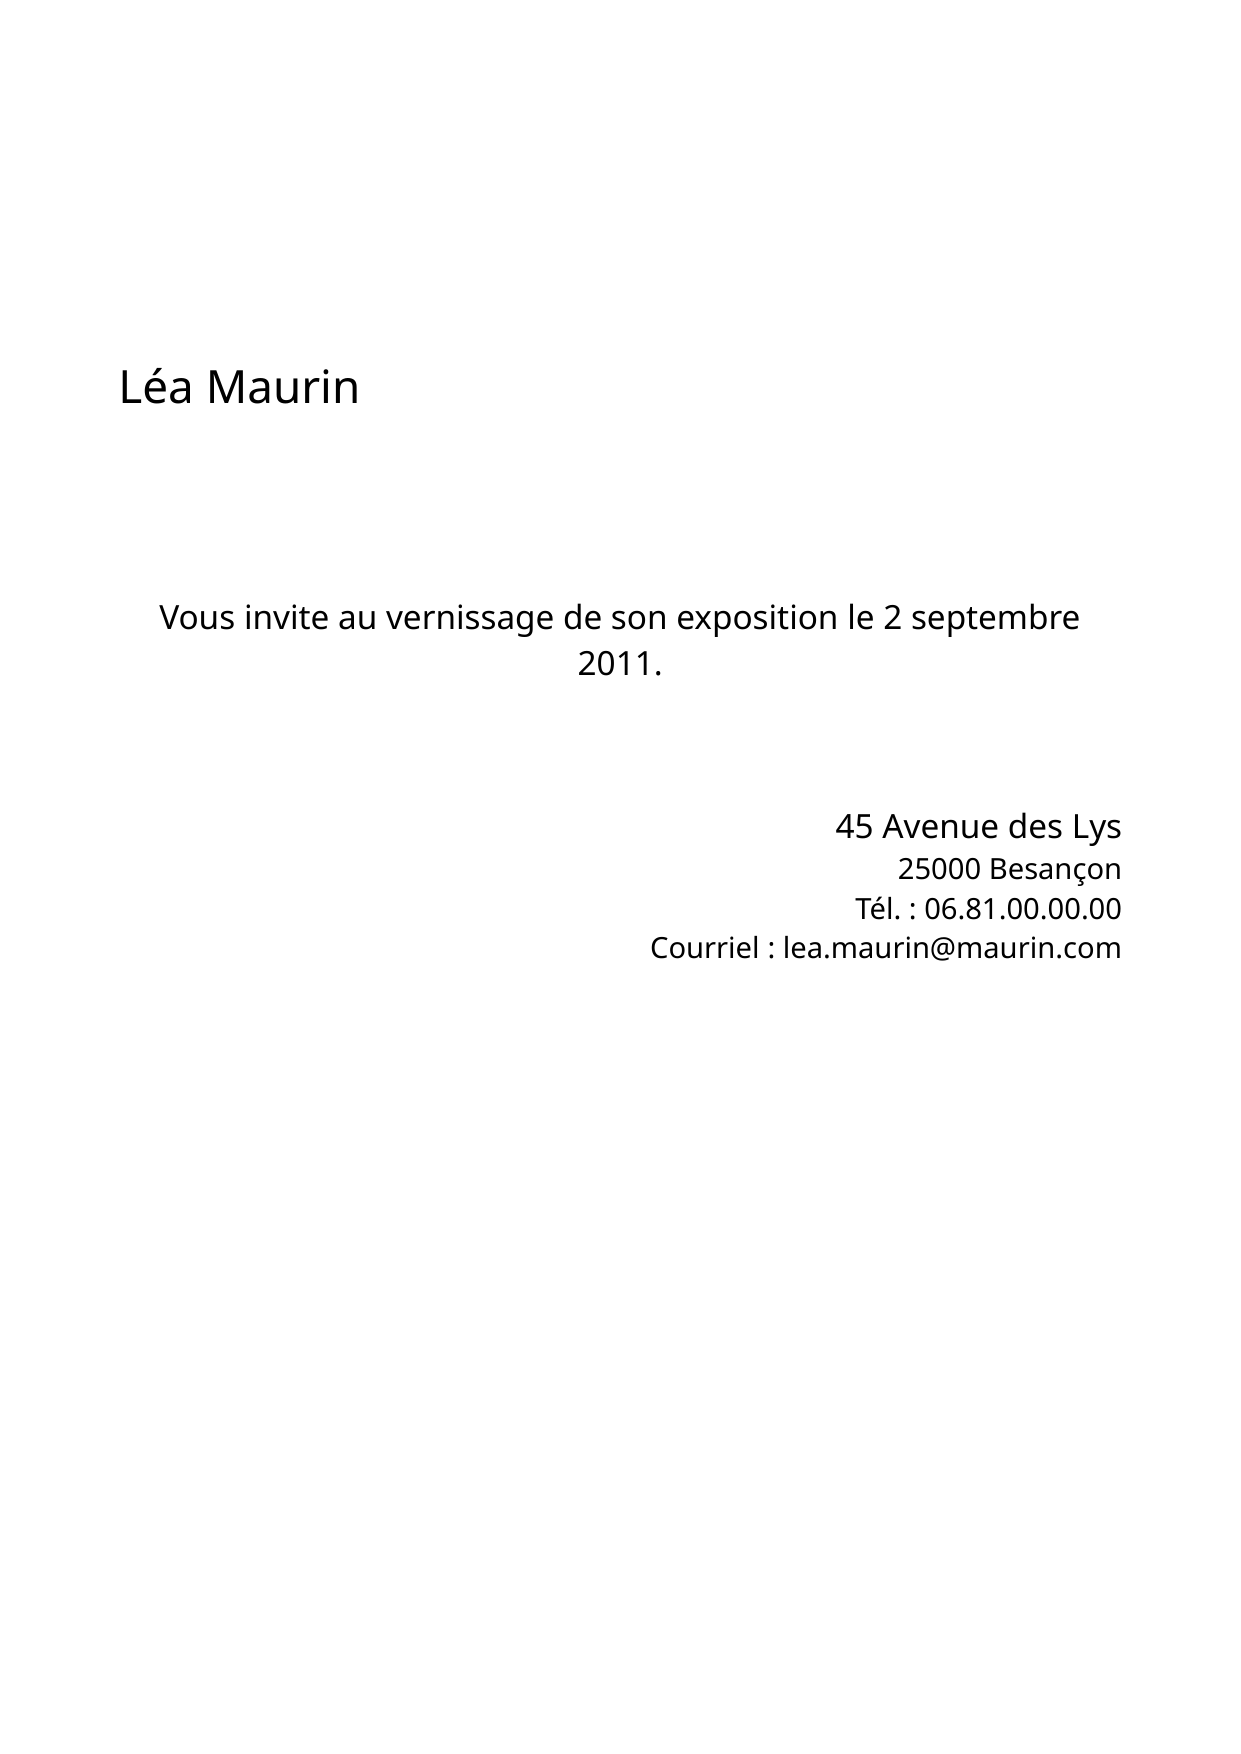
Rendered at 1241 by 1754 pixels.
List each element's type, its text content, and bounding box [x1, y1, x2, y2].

text 45 Avenue des Lys 25000 Besançon Tél. : 06.81.00.00.00 Courriel : lea.maurin@maurin.com [118, 803, 1122, 967]
text Léa Maurin [118, 354, 1122, 417]
text Vous invite au vernissage de son exposition le 2 septembre 2011. [118, 594, 1122, 685]
